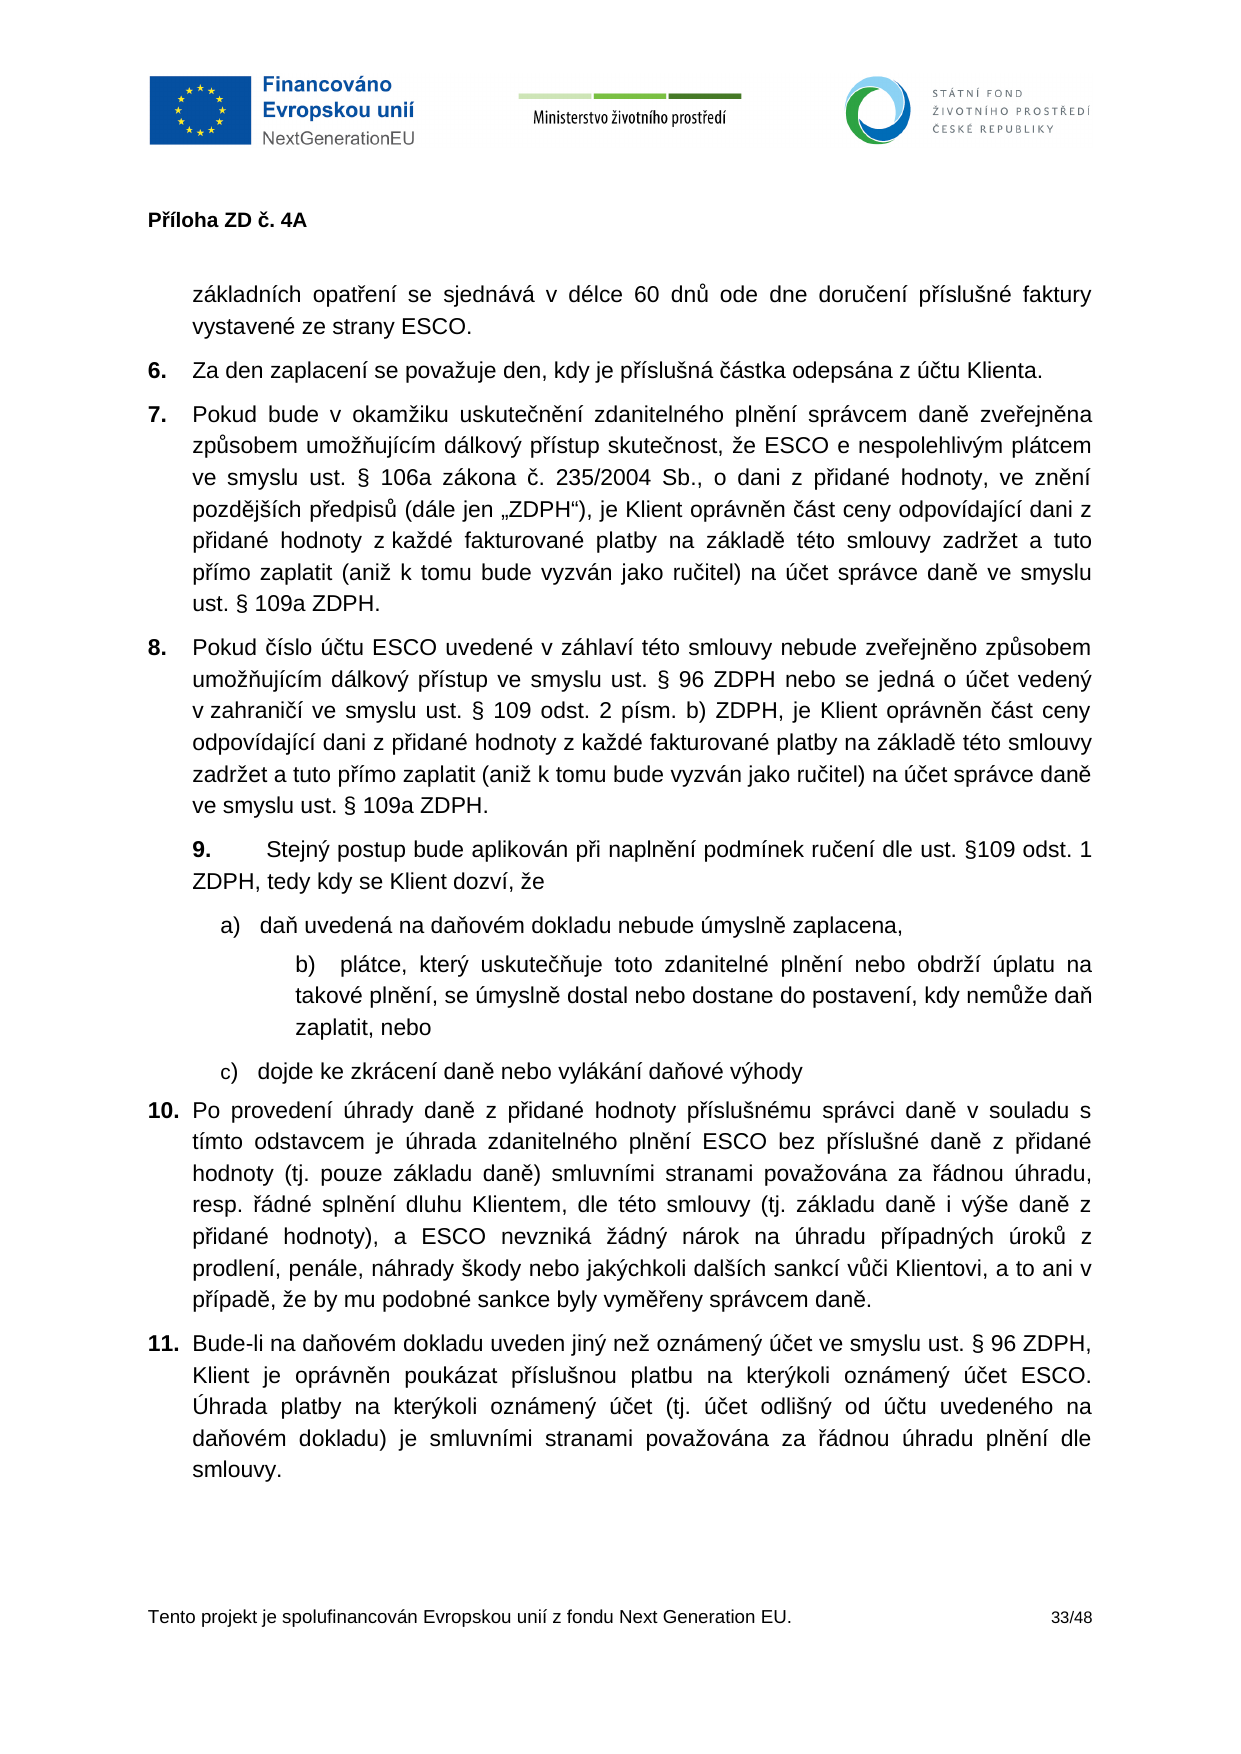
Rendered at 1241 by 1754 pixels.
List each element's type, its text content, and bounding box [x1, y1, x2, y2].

subtitle Stejný postup bude aplikován při naplnění podmínek ručení dle ust. §109 odst. 1 ZDPH, tedy kdy se Klient dozví, že [192, 836, 1092, 894]
text a) daň uvedená na daňovém dokladu nebude úmyslně zaplacena, [148, 912, 1092, 938]
subtitle Pokud číslo účtu ESCO uvedené v záhlaví této smlouvy nebude zveřejněno způsobem umožňujícím dálkový přístup ve smyslu ust. § 96 ZDPH nebo se jedná o účet vedený v zahraničí ve smyslu ust. § 109 odst. 2 písm. b) ZDPH, je Klient oprávněn část ceny odpovídající dani z přidané hodnoty z každé fakturované platby na základě této smlouvy zadržet a tuto přímo zaplatit (aniž k tomu bude vyzván jako ručitel) na účet správce daně ve smyslu ust. § 109a ZDPH. [148, 634, 1092, 818]
text b) plátce, který uskutečňuje toto zdanitelné plnění nebo obdrží úplatu na takové plnění, se úmyslně dostal nebo dostane do postavení, kdy nemůže daň zaplatit, nebo [295, 951, 1092, 1040]
text c) dojde ke zkrácení daně nebo vylákání daňové výhody [148, 1058, 1092, 1084]
subtitle základních opatření se sjednává v délce 60 dnů ode dne doručení příslušné faktury vystavené ze strany ESCO. [148, 281, 1092, 339]
subtitle Bude-li na daňovém dokladu uveden jiný než oznámený účet ve smyslu ust. § 96 ZDPH, Klient je oprávněn poukázat příslušnou platbu na kterýkoli oznámený účet ESCO. Úhrada platby na kterýkoli oznámený účet (tj. účet odlišný od účtu uvedeného na daňovém dokladu) je smluvními stranami považována za řádnou úhradu plnění dle smlouvy. [148, 1330, 1092, 1483]
subtitle Pokud bude v okamžiku uskutečnění zdanitelného plnění správcem daně zveřejněna způsobem umožňujícím dálkový přístup skutečnost, že ESCO e nespolehlivým plátcem ve smyslu ust. § 106a zákona č. 235/2004 Sb., o dani z přidané hodnoty, ve znění pozdějších předpisů (dále jen „ZDPH“), je Klient oprávněn část ceny odpovídající dani z přidané hodnoty z každé fakturované platby na základě této smlouvy zadržet a tuto přímo zaplatit (aniž k tomu bude vyzván jako ručitel) na účet správce daně ve smyslu ust. § 109a ZDPH. [148, 401, 1092, 617]
subtitle Po provedení úhrady daně z přidané hodnoty příslušnému správci daně v souladu s tímto odstavcem je úhrada zdanitelného plnění ESCO bez příslušné daně z přidané hodnoty (tj. pouze základu daně) smluvními stranami považována za řádnou úhradu, resp. řádné splnění dluhu Klientem, dle této smlouvy (tj. základu daně i výše daně z přidané hodnoty), a ESCO nevzniká žádný nárok na úhradu případných úroků z prodlení, penále, náhrady škody nebo jakýchkoli dalších sankcí vůči Klientovi, a to ani v případě, že by mu podobné sankce byly vyměřeny správcem daně. [148, 1097, 1092, 1312]
subtitle Za den zaplacení se považuje den, kdy je příslušná částka odepsána z účtu Klienta. [148, 357, 1092, 383]
